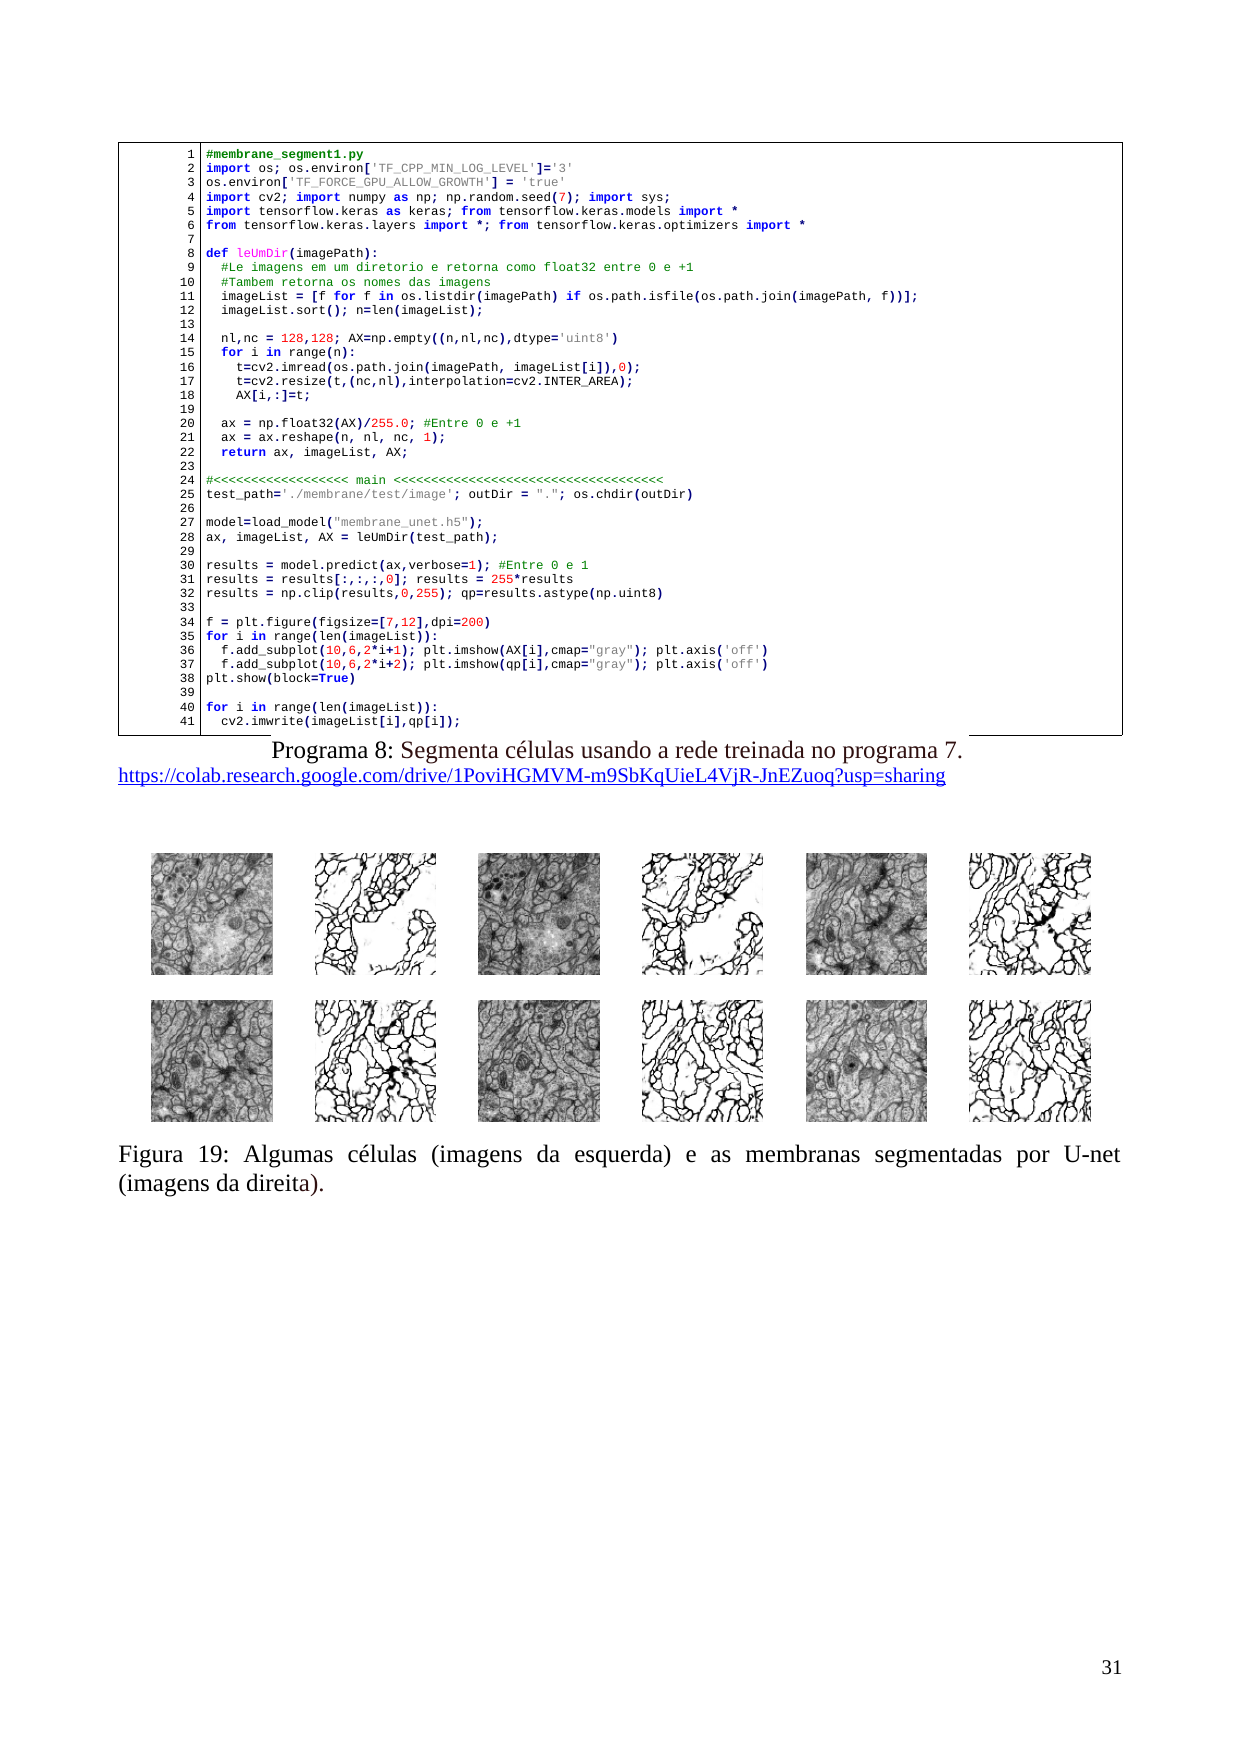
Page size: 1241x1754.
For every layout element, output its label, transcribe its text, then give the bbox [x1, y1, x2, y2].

table_header 1 2 3 4 5 6 7 8 9 10 11 12 13 14 15 16 17 18 19 20 21 22 23 24 25 26 27 28 29 30 31 32 33 34 35 36 37 38 39 40 41 [119, 143, 200, 734]
table_header #membrane_segment1.py import os; os.environ['TF_CPP_MIN_LOG_LEVEL']='3' os.environ['TF_FORCE_GPU_ALLOW_GROWTH'] = 'true' import cv2; import numpy as np; np.random.seed(7); import sys; import tensorflow.keras as keras; from tensorflow.keras.models import * from tensorflow.keras.layers import *; from tensorflow.keras.optimizers import * def leUmDir(imagePath): #Le imagens em um diretorio e retorna como float32 entre 0 e +1 #Tambem retorna os nomes das imagens imageList = [f for f in os.listdir(imagePath) if os.path.isfile(os.path.join(imagePath, f))]; imageList.sort(); n=len(imageList); nl,nc = 128,128; AX=np.empty((n,nl,nc),dtype='uint8') for i in range(n): t=cv2.imread(os.path.join(imagePath, imageList[i]),0); t=cv2.resize(t,(nc,nl),interpolation=cv2.INTER_AREA); AX[i,:]=t; ax = np.float32(AX)/255.0; #Entre 0 e +1 ax = ax.reshape(n, nl, nc, 1); return ax, imageList, AX; #<<<<<<<<<<<<<<<<<< main <<<<<<<<<<<<<<<<<<<<<<<<<<<<<<<<<<<< test_path='./membrane/test/image'; outDir = "."; os.chdir(outDir) model=load_model("membrane_unet.h5"); ax, imageList, AX = leUmDir(test_path); results = model.predict(ax,verbose=1); #Entre 0 e 1 results = results[:,:,:,0]; results = 255*results results = np.clip(results,0,255); qp=results.astype(np.uint8) f = plt.figure(figsize=[7,12],dpi=200) for i in range(len(imageList)): f.add_subplot(10,6,2*i+1); plt.imshow(AX[i],cmap="gray"); plt.axis('off') f.add_subplot(10,6,2*i+2); plt.imshow(qp[i],cmap="gray"); plt.axis('off') plt.show(block=True) for i in range(len(imageList)): cv2.imwrite(imageList[i],qp[i]); [201, 143, 1122, 734]
text Programa 8: Segmenta células usando a rede treinada no programa 7. [118, 736, 1122, 763]
text Figura 19: Algumas células (imagens da esquerda) e as membranas segmentadas por U-net (imagens da direita). [118, 1139, 1122, 1197]
text https://colab.research.google.com/drive/1PoviHGMVM-m9SbKqUieL4VjR-JnEZuoq?usp=sharing [118, 763, 1122, 787]
picture [133, 835, 1107, 1139]
